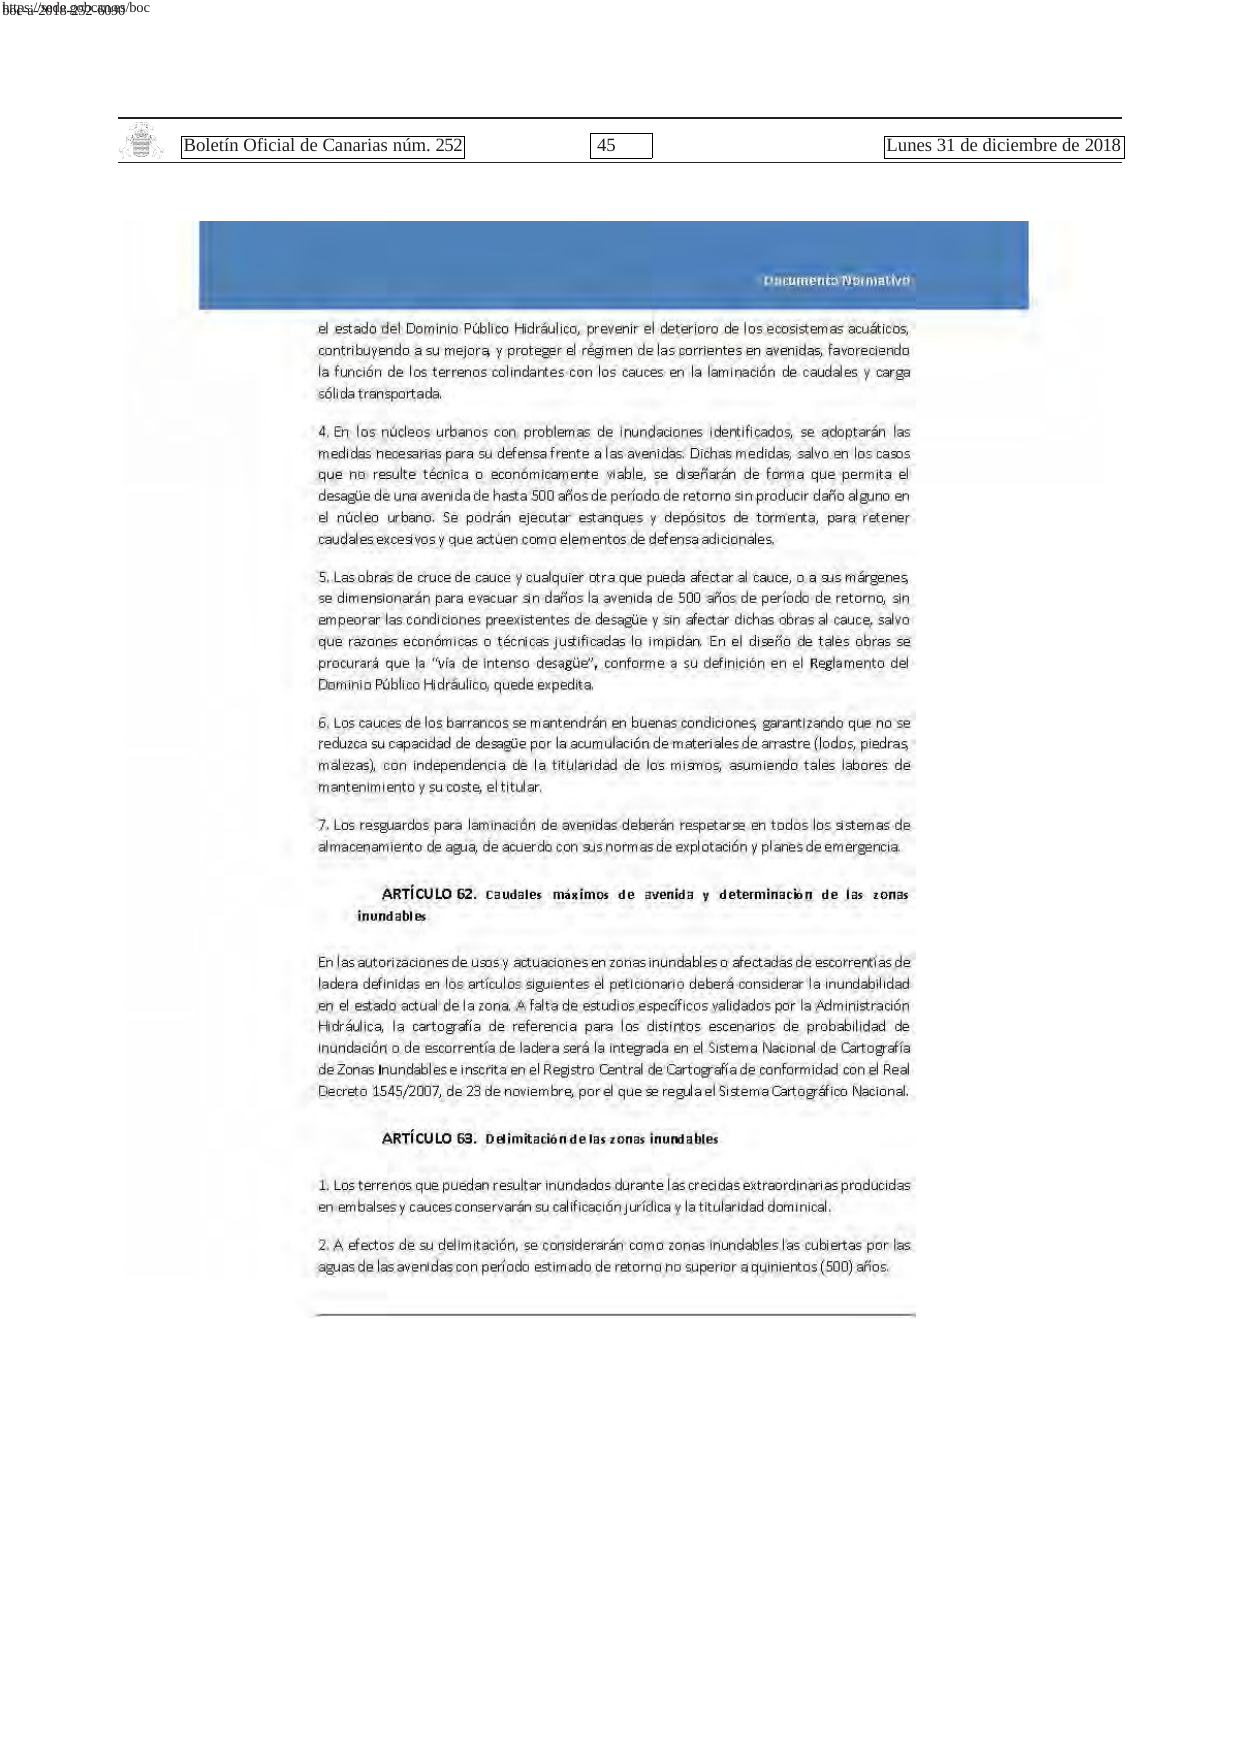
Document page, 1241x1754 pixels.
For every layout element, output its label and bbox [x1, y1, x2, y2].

picture [118, 122, 164, 159]
picture [123, 221, 1105, 1318]
